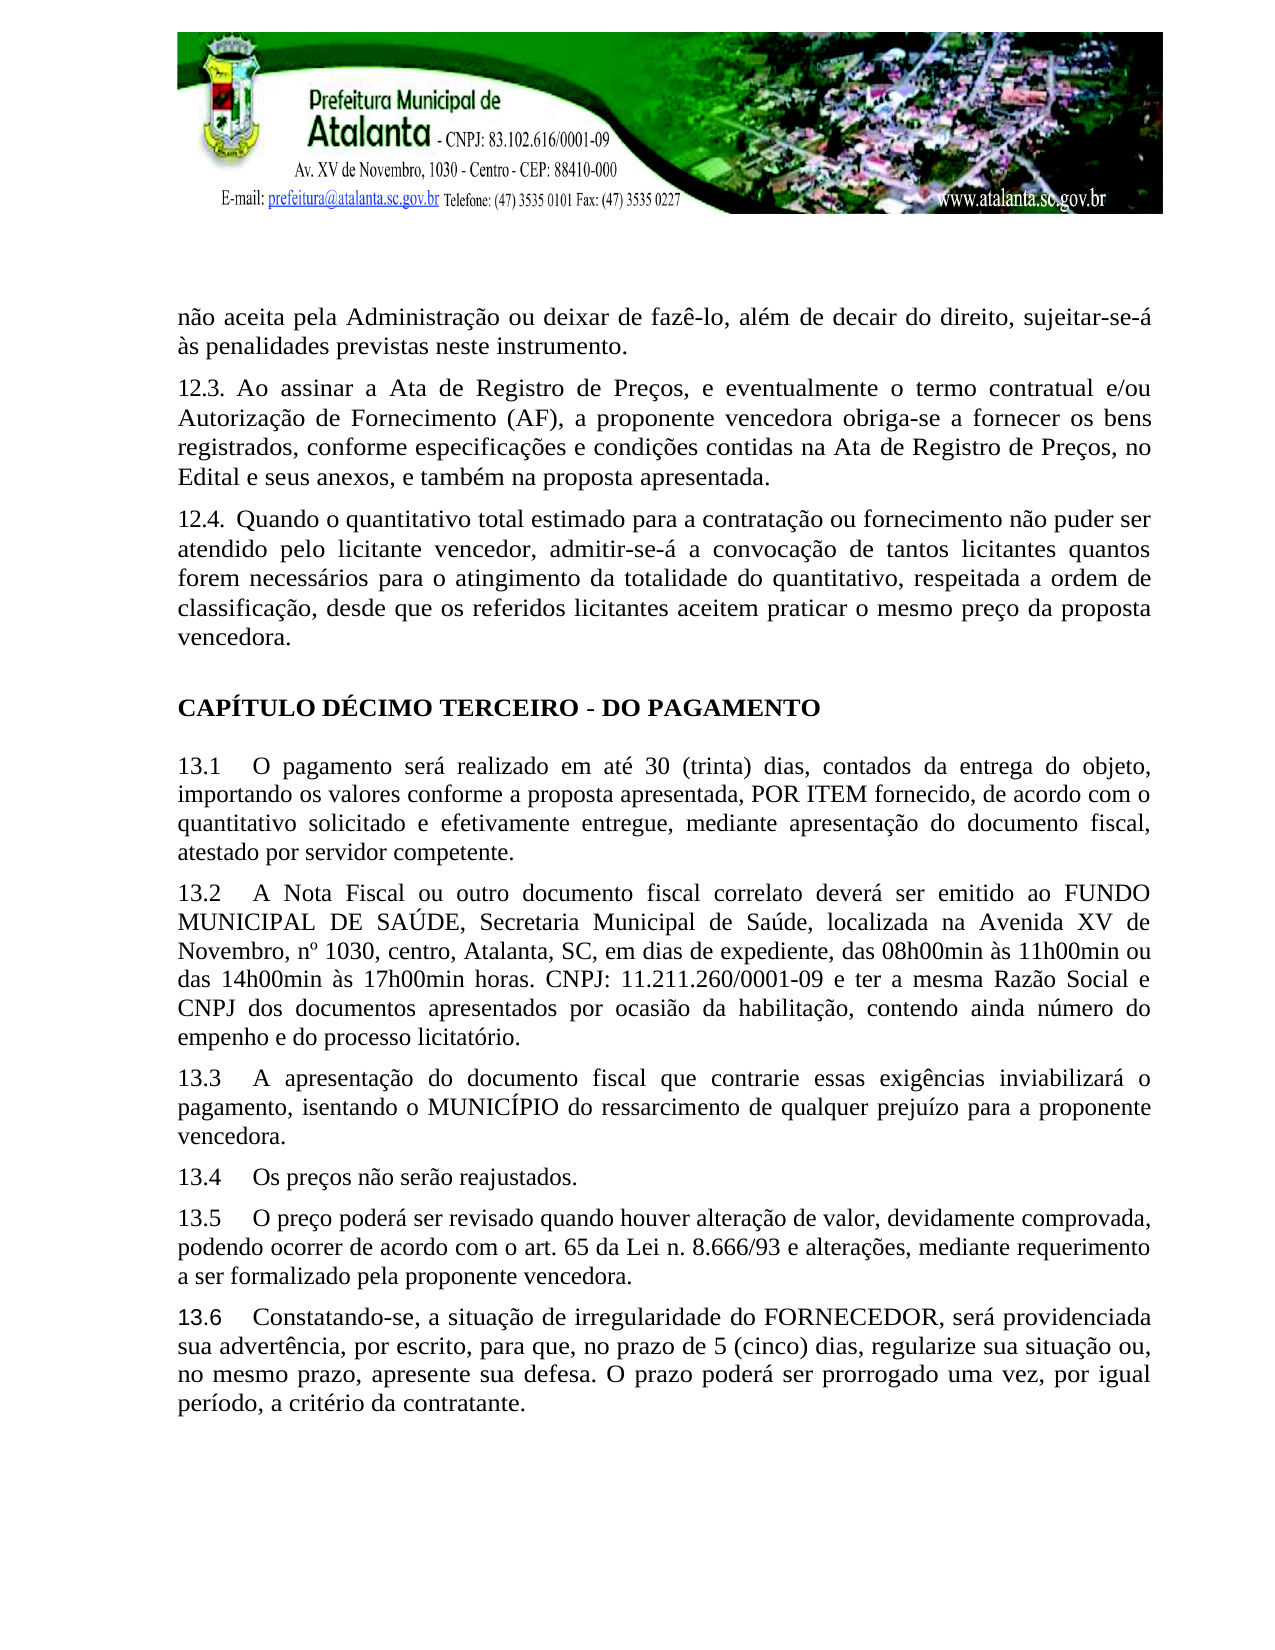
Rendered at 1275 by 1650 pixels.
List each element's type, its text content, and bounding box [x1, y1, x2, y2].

list O pagamento será realizado em até 30 (trinta) dias, contados da entrega do objeto, importando os valores conforme a proposta apresentada, POR ITEM fornecido, de acordo com o quantitativo solicitado e efetivamente entregue, mediante apresentação do documento fiscal, atestado por servidor competente. [177, 751, 1152, 866]
subtitle CAPÍTULO DÉCIMO TERCEIRO - DO PAGAMENTO [177, 693, 1152, 722]
list Os preços não serão reajustados. [177, 1162, 1152, 1191]
list Ao assinar a Ata de Registro de Preços, e eventualmente o termo contratual e/ou Autorização de Fornecimento (AF), a proponente vencedora obriga-se a fornecer os bens registrados, conforme especificações e condições contidas na Ata de Registro de Preços, no Edital e seus anexos, e também na proposta apresentada. [177, 373, 1152, 491]
list O preço poderá ser revisado quando houver alteração de valor, devidamente comprovada, podendo ocorrer de acordo com o art. 65 da Lei n. 8.666/93 e alterações, mediante requerimento a ser formalizado pela proponente vencedora. [177, 1203, 1152, 1289]
list A apresentação do documento fiscal que contrarie essas exigências inviabilizará o pagamento, isentando o MUNICÍPIO do ressarcimento de qualquer prejuízo para a proponente vencedora. [177, 1063, 1152, 1149]
picture [177, 32, 1163, 215]
list A Nota Fiscal ou outro documento fiscal correlato deverá ser emitido ao FUNDO MUNICIPAL DE SAÚDE, Secretaria Municipal de Saúde, localizada na Avenida XV de Novembro, nº 1030, centro, Atalanta, SC, em dias de expediente, das 08h00min às 11h00min ou das 14h00min às 17h00min horas. CNPJ: 11.211.260/0001-09 e ter a mesma Razão Social e CNPJ dos documentos apresentados por ocasião da habilitação, contendo ainda número do empenho e do processo licitatório. [177, 878, 1152, 1051]
list Constatando-se, a situação de irregularidade do FORNECEDOR, será providenciada sua advertência, por escrito, para que, no prazo de 5 (cinco) dias, regularize sua situação ou, no mesmo prazo, apresente sua defesa. O prazo poderá ser prorrogado uma vez, por igual período, a critério da contratante. [177, 1302, 1152, 1417]
list não aceita pela Administração ou deixar de fazê-lo, além de decair do direito, sujeitar-se-á às penalidades previstas neste instrumento. [177, 302, 1152, 360]
list Quando o quantitativo total estimado para a contratação ou fornecimento não puder ser atendido pelo licitante vencedor, admitir-se-á a convocação de tantos licitantes quantos forem necessários para o atingimento da totalidade do quantitativo, respeitada a ordem de classificação, desde que os referidos licitantes aceitem praticar o mesmo preço da proposta vencedora. [177, 504, 1152, 651]
